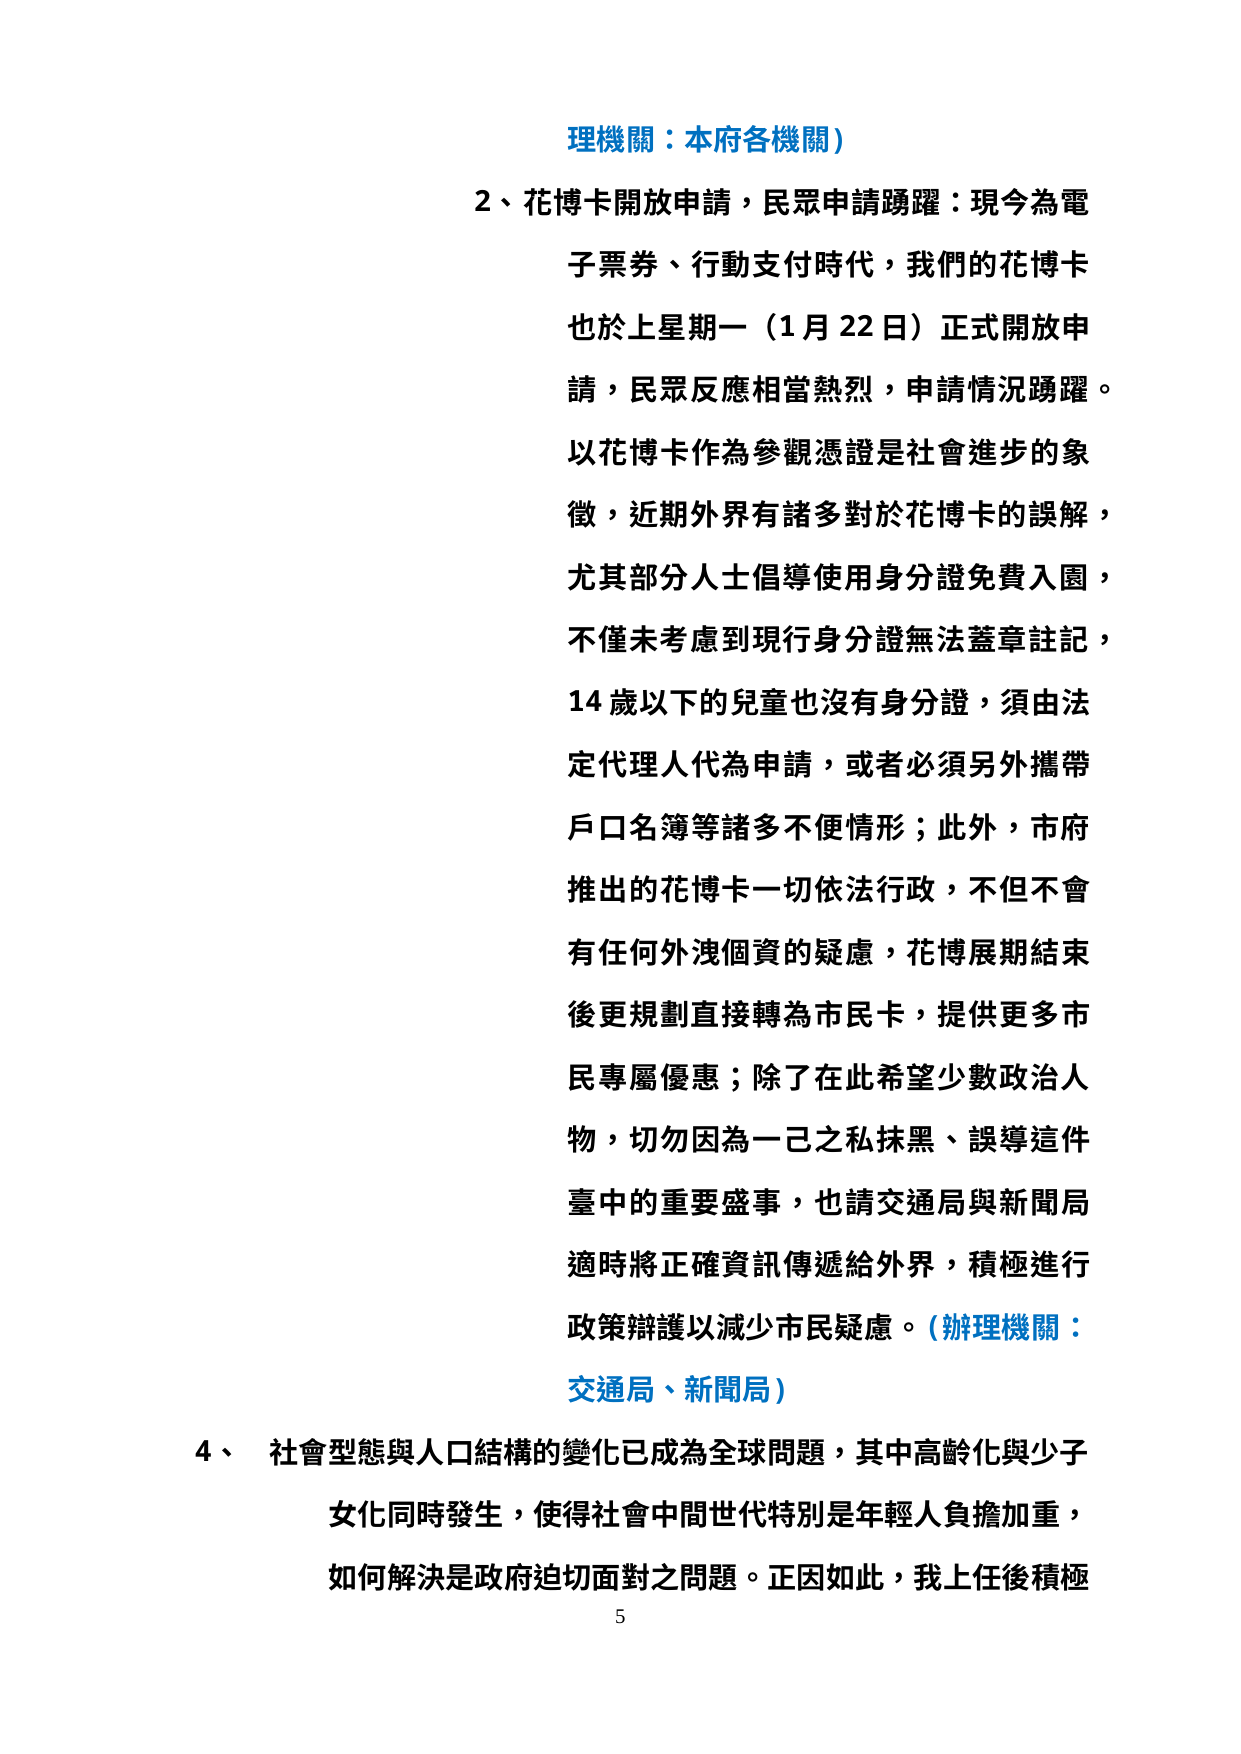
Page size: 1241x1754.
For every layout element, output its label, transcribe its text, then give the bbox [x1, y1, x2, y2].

list 花博后里森林園區展館進度超前：今年本市的重頭戲就是世界花博。其中，后里森林園區的探索館、發現館工程進度超前，上星期四（1月25日）我前往后里視察花博展館工程實地了解狀況。探索館的功能是作為遊客服務中心，可容納千名遊客並保留林木地貌及樹種，讓大家從入口就能體驗花博特色；發現館也以盡量不砍樹、尊重自然環境的手法，配合既有樹木的位置來配置，充分體現與自然共生的精神，完工後不但能作為石虎保育、大甲溪流域等生態議題的策展館，更讓「森林裡面的展覽館，也從展覽館裡面長出森林」。花博不是把盆栽放在擺出來讓人觀賞而已，而是生態、生產與生活，將臺灣的美呈現讓大家看到。此外，花博另二場區外埔與豐原於花博期間也將會充分呈現GNP意象(Green、Nature、People)，也就是自然生產、綠色生態、人文生活；花博成功的關鍵我認為就在於展出期間讓遊客驚豔與強化市民參與，也因此我們希望花博盛會能讓市民聆聽花開的聲音，讓參觀者聽到花開背後傳達的訊息。(辦理機關：本府各機關) [474, 96, 1090, 159]
list 社會型態與人口結構的變化已成為全球問題，其中高齡化與少子女化同時發生，使得社會中間世代特別是年輕人負擔加重，如何解決是政府迫切面對之問題。正因如此，我上任後積極推動托育一條龍，因為我們的施政核心價值為人本、綠色與永續，所以我將其具體反映於社福政策上，我們率先全國整合社會局及衛生局的長照2.0業務，由衛生局成立「長期照護科」，不但作為本市長照專責單位，也期望透過業務及功能整合，發展無縫隙長照服務，實現臺中幸福長照。此外，現今社會也已非過去大政府社會，政府與民間要能互相結合提供全人整合式服務，其媒介就是社區，它建構了龐大的網絡-也就是社會資本，而社會資本正是未來推動政策成敗之重要關鍵，所以如何讓社會網絡，尤其是社區、社團一起投入重大社會福利政策推動，是需要創新思維與政策規劃的。新政府上任後推出長照2.0-從中央到地方政策之整合，我相信臺中經驗提供了中央很好的參考。過去我就一直表示，政策一定要接地氣才會成功，地方政府面對的問題具體而微，而中央政府雖有政策與預算，但若無在地組織，徒法將不足以自行，因此我們以衛生局長期照護科做為專責單位，除成功導正過去沒有單一對口之情形，也一併改善過去申請流程及規定繁瑣等不便民情況，在此感謝衛生局承擔此重責大任。中央由過去的長照1.0進而擴展到目前的長照2.0，讓原本的8項服務項目增為17項，對此我也認為，如何鼓勵政府跨單位合作很重要，因為若不是團隊合作，政策很難成功；此外，近期我於地方基層走動時，繼托育一條龍政策後，地方民意也一致認為托老一條龍是項德政，也證明之前市府推出老人健保補助排富政策是對的，也唯有如此，政府才能將資源多元運用。我們一直以來都堅持做對的事、走對的路，政策調整不是為難市民而是把錢用在刀口上，為人民謀更多福祉，也因此，諸如教育局、勞工局、經發局等，若能共同合作將人才培訓導入長照職場上，則長照業務將可成為年輕人嚮往之志業，對社會而言將是美好的景象。(辦理機關：本府各機關) [194, 1409, 1090, 1596]
list 花博卡開放申請，民眾申請踴躍：現今為電子票券、行動支付時代，我們的花博卡也於上星期一（1月22日）正式開放申請，民眾反應相當熱烈，申請情況踴躍。以花博卡作為參觀憑證是社會進步的象徵，近期外界有諸多對於花博卡的誤解，尤其部分人士倡導使用身分證免費入園，不僅未考慮到現行身分證無法蓋章註記，14歲以下的兒童也沒有身分證，須由法定代理人代為申請，或者必須另外攜帶戶口名簿等諸多不便情形；此外，市府推出的花博卡一切依法行政，不但不會有任何外洩個資的疑慮，花博展期結束後更規劃直接轉為市民卡，提供更多市民專屬優惠；除了在此希望少數政治人物，切勿因為一己之私抹黑、誤導這件臺中的重要盛事，也請交通局與新聞局適時將正確資訊傳遞給外界，積極進行政策辯護以減少市民疑慮。(辦理機關：交通局、新聞局) [474, 159, 1090, 1409]
